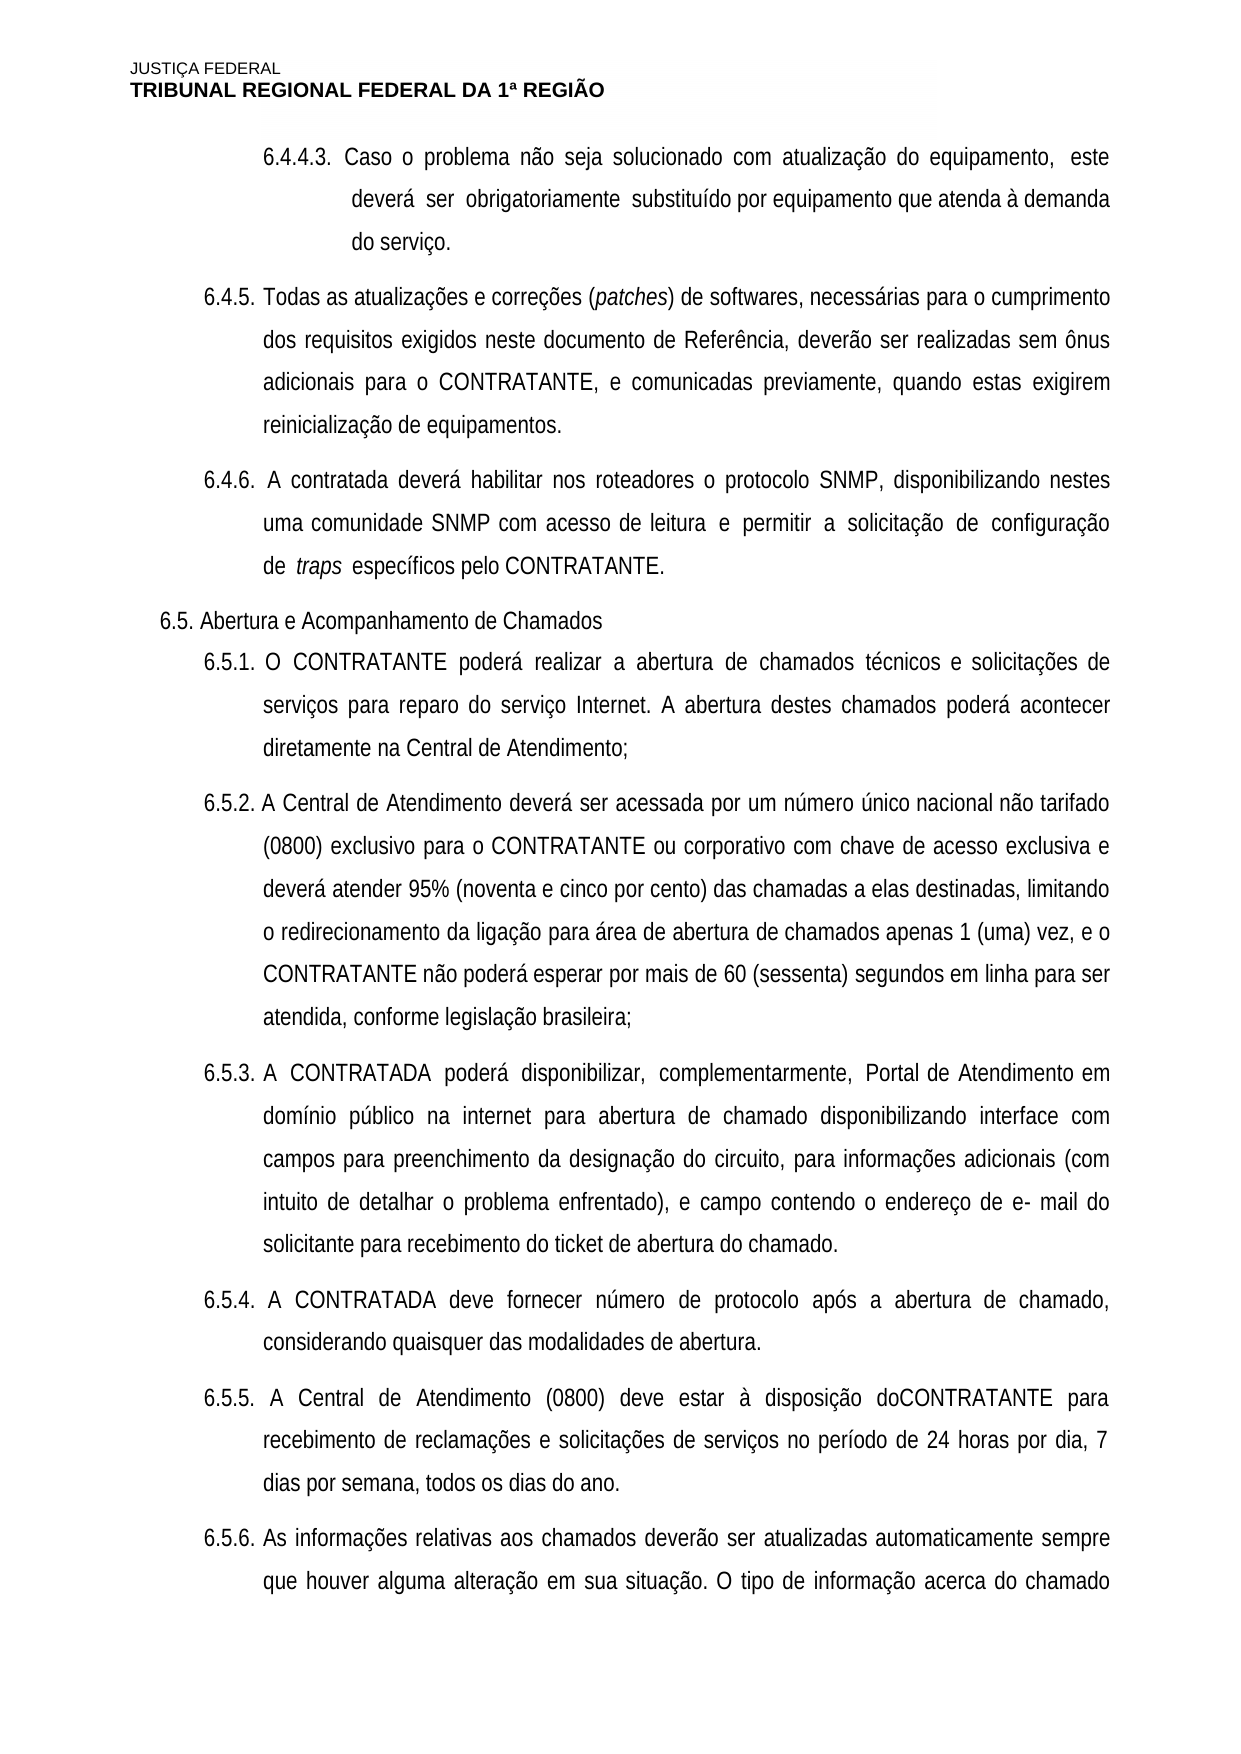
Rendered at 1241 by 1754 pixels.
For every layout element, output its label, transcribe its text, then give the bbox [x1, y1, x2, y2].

text 6.5.5. A Central de Atendimento (0800) deve estar à disposição doCONTRATANTE para recebimento de reclamações e solicitações de serviços no período de 24 horas por dia, 7 dias por semana, todos os dias do ano. [204, 1382, 1110, 1496]
text 6.4.6. A contratada deverá habilitar nos roteadores o protocolo SNMP, disponibilizando nestes uma comunidade SNMP com acesso de leitura e permitir a solicitação de configuração de traps específicos pelo CONTRATANTE. [204, 465, 1110, 579]
text 6.5.2. A Central de Atendimento deverá ser acessada por um número único nacional não tarifado (0800) exclusivo para o CONTRATANTE ou corporativo com chave de acesso exclusiva e deverá atender 95% (noventa e cinco por cento) das chamadas a elas destinadas, limitando o redirecionamento da ligação para área de abertura de chamados apenas 1 (uma) vez, e o CONTRATANTE não poderá esperar por mais de 60 (sessenta) segundos em linha para ser atendida, conforme legislação brasileira; [204, 788, 1110, 1031]
text 6.4.5. Todas as atualizações e correções (patches) de softwares, necessárias para o cumprimento dos requisitos exigidos neste documento de Referência, deverão ser realizadas sem ônus adicionais para o CONTRATANTE, e comunicadas previamente, quando estas exigirem reinicialização de equipamentos. [204, 282, 1110, 438]
text 6.5.6. As informações relativas aos chamados deverão ser atualizadas automaticamente sempre que houver alguma alteração em sua situação. O tipo de informação acerca do chamado [204, 1523, 1110, 1594]
text 6.5. Abertura e Acompanhamento de Chamados [130, 606, 1110, 635]
text 6.5.3. A CONTRATADA poderá disponibilizar, complementarmente, Portal de Atendimento em domínio público na internet para abertura de chamado disponibilizando interface com campos para preenchimento da designação do circuito, para informações adicionais (com intuito de detalhar o problema enfrentado), e campo contendo o endereço de e- mail do solicitante para recebimento do ticket de abertura do chamado. [204, 1058, 1110, 1258]
text 6.5.1. O CONTRATANTE poderá realizar a abertura de chamados técnicos e solicitações de serviços para reparo do serviço Internet. A abertura destes chamados poderá acontecer diretamente na Central de Atendimento; [204, 647, 1110, 761]
text 6.4.4.3. Caso o problema não seja solucionado com atualização do equipamento, este deverá ser obrigatoriamente substituído por equipamento que atenda à demanda do serviço. [263, 142, 1110, 256]
text 6.5.4. A CONTRATADA deve fornecer número de protocolo após a abertura de chamado, considerando quaisquer das modalidades de abertura. [204, 1285, 1110, 1356]
